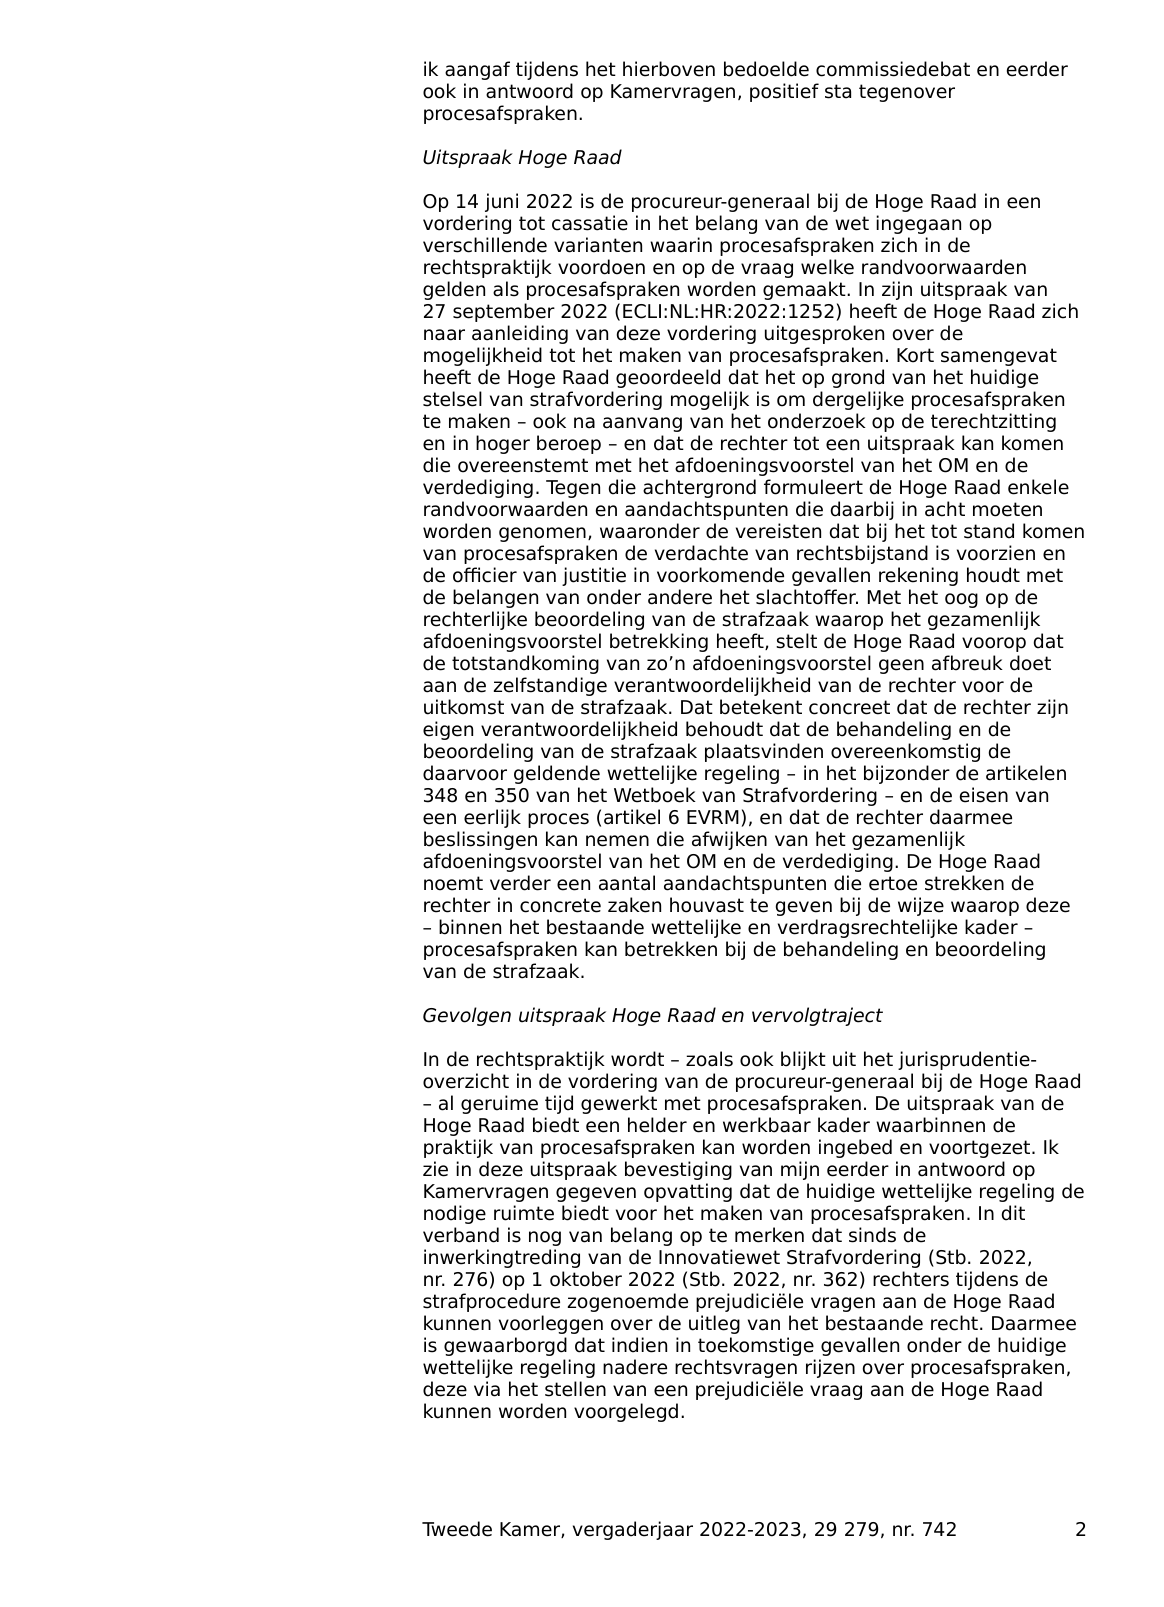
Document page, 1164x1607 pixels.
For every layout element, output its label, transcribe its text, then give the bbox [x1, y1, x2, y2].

text Op 14 juni 2022 is de procureur-generaal bij de Hoge Raad in een vordering tot cassatie in het belang van de wet ingegaan op verschillende varianten waarin procesafspraken zich in de rechtspraktijk voordoen en op de vraag welke randvoorwaarden gelden als procesafspraken worden gemaakt. In zijn uitspraak van 27 september 2022 (ECLI:NL:HR:2022:1252) heeft de Hoge Raad zich naar aanleiding van deze vordering uitgesproken over de mogelijkheid tot het maken van procesafspraken. Kort samengevat heeft de Hoge Raad geoordeeld dat het op grond van het huidige stelsel van strafvordering mogelijk is om dergelijke procesafspraken te maken – ook na aanvang van het onderzoek op de terechtzitting en in hoger beroep – en dat de rechter tot een uitspraak kan komen die overeenstemt met het afdoeningsvoorstel van het OM en de verdediging. Tegen die achtergrond formuleert de Hoge Raad enkele randvoorwaarden en aandachtspunten die daarbij in acht moeten worden genomen, waaronder de vereisten dat bij het tot stand komen van procesafspraken de verdachte van rechtsbijstand is voorzien en de officier van justitie in voorkomende gevallen rekening houdt met de belangen van onder andere het slachtoffer. Met het oog op de rechterlijke beoordeling van de strafzaak waarop het gezamenlijk afdoeningsvoorstel betrekking heeft, stelt de Hoge Raad voorop dat de totstandkoming van zo’n afdoeningsvoorstel geen afbreuk doet aan de zelfstandige verantwoordelijkheid van de rechter voor de uitkomst van de strafzaak. Dat betekent concreet dat de rechter zijn eigen verantwoordelijkheid behoudt dat de behandeling en de beoordeling van de strafzaak plaatsvinden overeenkomstig de daarvoor geldende wettelijke regeling – in het bijzonder de artikelen 348 en 350 van het Wetboek van Strafvordering – en de eisen van een eerlijk proces (artikel 6 EVRM), en dat de rechter daarmee beslissingen kan nemen die afwijken van het gezamenlijk afdoeningsvoorstel van het OM en de verdediging. De Hoge Raad noemt verder een aantal aandachtspunten die ertoe strekken de rechter in concrete zaken houvast te geven bij de wijze waarop deze – binnen het bestaande wettelijke en verdragsrechtelijke kader – procesafspraken kan betrekken bij de behandeling en beoordeling van de strafzaak. [422, 191, 1087, 983]
text In de rechtspraktijk wordt – zoals ook blijkt uit het jurisprudentie-overzicht in de vordering van de procureur-generaal bij de Hoge Raad – al geruime tijd gewerkt met procesafspraken. De uitspraak van de Hoge Raad biedt een helder en werkbaar kader waarbinnen de praktijk van procesafspraken kan worden ingebed en voortgezet. Ik zie in deze uitspraak bevestiging van mijn eerder in antwoord op Kamervragen gegeven opvatting dat de huidige wettelijke regeling de nodige ruimte biedt voor het maken van procesafspraken. In dit verband is nog van belang op te merken dat sinds de inwerkingtreding van de Innovatiewet Strafvordering (Stb. 2022, nr. 276) op 1 oktober 2022 (Stb. 2022, nr. 362) rechters tijdens de strafprocedure zogenoemde prejudiciële vragen aan de Hoge Raad kunnen voorleggen over de uitleg van het bestaande recht. Daarmee is gewaarborgd dat indien in toekomstige gevallen onder de huidige wettelijke regeling nadere rechtsvragen rijzen over procesafspraken, deze via het stellen van een prejudiciële vraag aan de Hoge Raad kunnen worden voorgelegd. [422, 1049, 1087, 1423]
subtitle Gevolgen uitspraak Hoge Raad en vervolgtraject [422, 1005, 1087, 1027]
text ik aangaf tijdens het hierboven bedoelde commissiedebat en eerder ook in antwoord op Kamervragen, positief sta tegenover procesafspraken. [422, 59, 1087, 125]
subtitle Uitspraak Hoge Raad [422, 147, 1087, 169]
